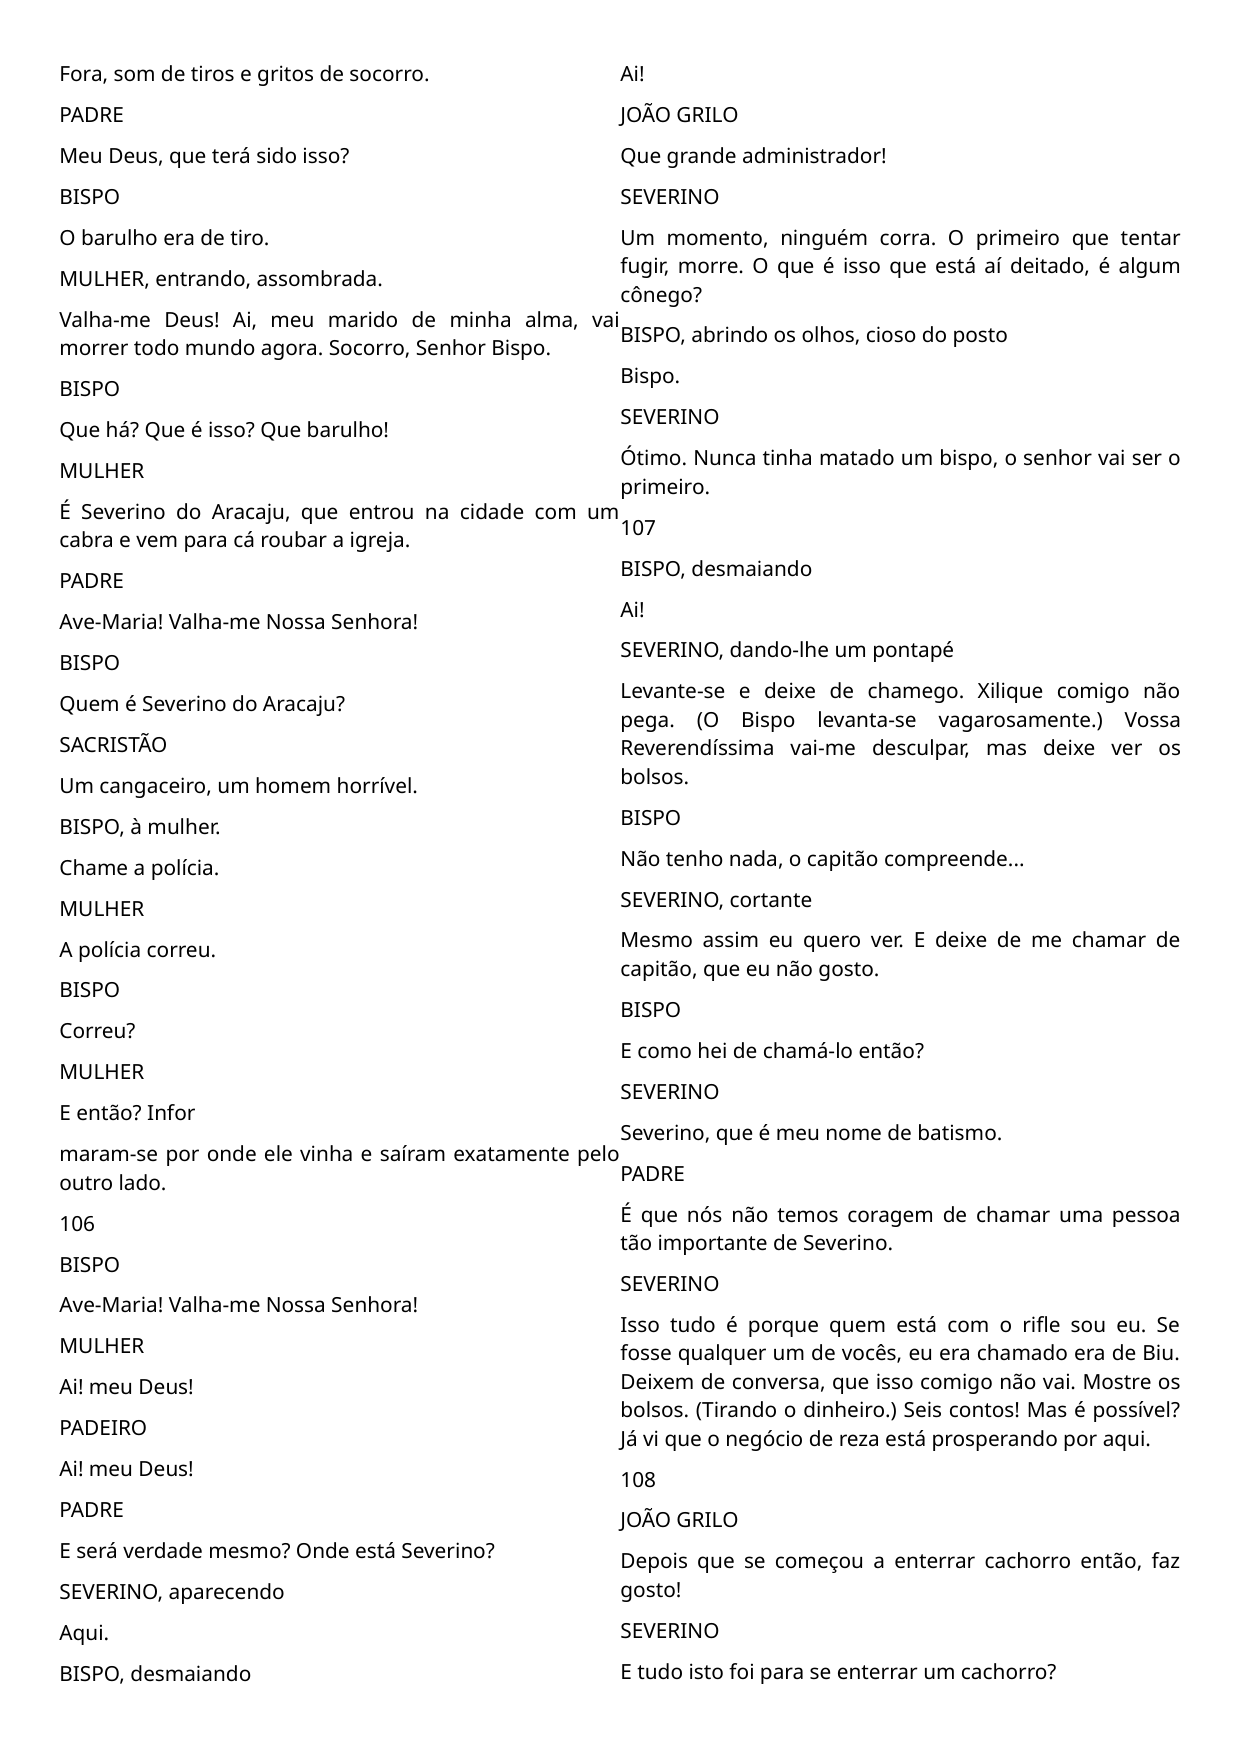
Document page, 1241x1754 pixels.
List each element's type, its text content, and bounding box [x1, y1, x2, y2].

text 107 [620, 513, 1181, 541]
text Depois que se começou a enterrar cachorro então, faz gosto! [620, 1547, 1181, 1603]
text BISPO, desmaiando [59, 1659, 620, 1687]
text MULHER [59, 1332, 620, 1360]
text BISPO [620, 803, 1181, 831]
text BISPO [620, 995, 1181, 1023]
text Valha-me Deus! Ai, meu marido de minha alma, vai morrer todo mundo agora. Socorro, Senhor Bispo. [59, 305, 620, 362]
text PADRE [59, 566, 620, 595]
text BISPO [59, 182, 620, 210]
text 108 [620, 1465, 1181, 1493]
text Meu Deus, que terá sido isso? [59, 141, 620, 169]
text SEVERINO, cortante [620, 885, 1181, 913]
text E como hei de chamá-lo então? [620, 1036, 1181, 1064]
text MULHER, entrando, assombrada. [59, 264, 620, 292]
text E então? Infor [59, 1098, 620, 1127]
text O barulho era de tiro. [59, 223, 620, 251]
text SEVERINO, aparecendo [59, 1577, 620, 1606]
text É que nós não temos coragem de chamar uma pessoa tão importante de Severino. [620, 1200, 1181, 1257]
text Não tenho nada, o capitão compreende... [620, 844, 1181, 872]
text 106 [59, 1209, 620, 1237]
text Que há? Que é isso? Que barulho! [59, 415, 620, 443]
text Fora, som de tiros e gritos de socorro. [59, 59, 620, 87]
text JOÃO GRILO [620, 100, 1181, 128]
text BISPO [59, 374, 620, 402]
text Um momento, ninguém corra. O primeiro que tentar fugir, morre. O que é isso que está aí deitado, é algum cônego? [620, 223, 1181, 308]
text Severino, que é meu nome de batismo. [620, 1118, 1181, 1146]
text BISPO [59, 976, 620, 1004]
text BISPO [59, 648, 620, 677]
text Chame a polícia. [59, 853, 620, 881]
text Ai! meu Deus! [59, 1372, 620, 1401]
text E será verdade mesmo? Onde está Severino? [59, 1536, 620, 1565]
text Um cangaceiro, um homem horrível. [59, 771, 620, 799]
text Aqui. [59, 1618, 620, 1647]
text MULHER [59, 456, 620, 484]
text Levante-se e deixe de chamego. Xilique comigo não pega. (O Bispo levanta-se vagarosamente.) Vossa Reverendíssima vai-me desculpar, mas deixe ver os bolsos. [620, 677, 1181, 790]
text MULHER [59, 1057, 620, 1086]
text Ai! [620, 59, 1181, 87]
text Mesmo assim eu quero ver. E deixe de me chamar de capitão, que eu não gosto. [620, 926, 1181, 982]
text MULHER [59, 894, 620, 922]
text Isso tudo é porque quem está com o rifle sou eu. Se fosse qualquer um de vocês, eu era chamado era de Biu. Deixem de conversa, que isso comigo não vai. Mostre os bolsos. (Tirando o dinheiro.) Seis contos! Mas é possível? Já vi que o negócio de reza está prosperando por aqui. [620, 1310, 1181, 1452]
text Ai! meu Deus! [59, 1454, 620, 1483]
text PADRE [620, 1159, 1181, 1187]
text Ai! [620, 595, 1181, 623]
text A polícia correu. [59, 935, 620, 963]
text Que grande administrador! [620, 141, 1181, 169]
text É Severino do Aracaju, que entrou na cidade com um cabra e vem para cá roubar a igreja. [59, 497, 620, 554]
text BISPO, desmaiando [620, 554, 1181, 582]
text SEVERINO [620, 402, 1181, 431]
text Ave-Maria! Valha-me Nossa Senhora! [59, 607, 620, 636]
text SEVERINO [620, 1616, 1181, 1644]
text JOÃO GRILO [620, 1506, 1181, 1534]
text maram-se por onde ele vinha e saíram exatamente pelo outro lado. [59, 1139, 620, 1196]
text PADRE [59, 1495, 620, 1524]
text BISPO, abrindo os olhos, cioso do posto [620, 321, 1181, 349]
text BISPO, à mulher. [59, 812, 620, 840]
text Correu? [59, 1017, 620, 1045]
text SEVERINO [620, 1077, 1181, 1105]
text E tudo isto foi para se enterrar um cachorro? [620, 1657, 1181, 1685]
text Bispo. [620, 362, 1181, 390]
text SEVERINO [620, 182, 1181, 210]
text SACRISTÃO [59, 730, 620, 758]
text BISPO [59, 1250, 620, 1278]
text Ave-Maria! Valha-me Nossa Senhora! [59, 1291, 620, 1319]
text PADRE [59, 100, 620, 128]
text Ótimo. Nunca tinha matado um bispo, o senhor vai ser o primeiro. [620, 443, 1181, 500]
text Quem é Severino do Aracaju? [59, 689, 620, 717]
text SEVERINO, dando-lhe um pontapé [620, 636, 1181, 664]
text PADEIRO [59, 1413, 620, 1442]
text SEVERINO [620, 1269, 1181, 1297]
